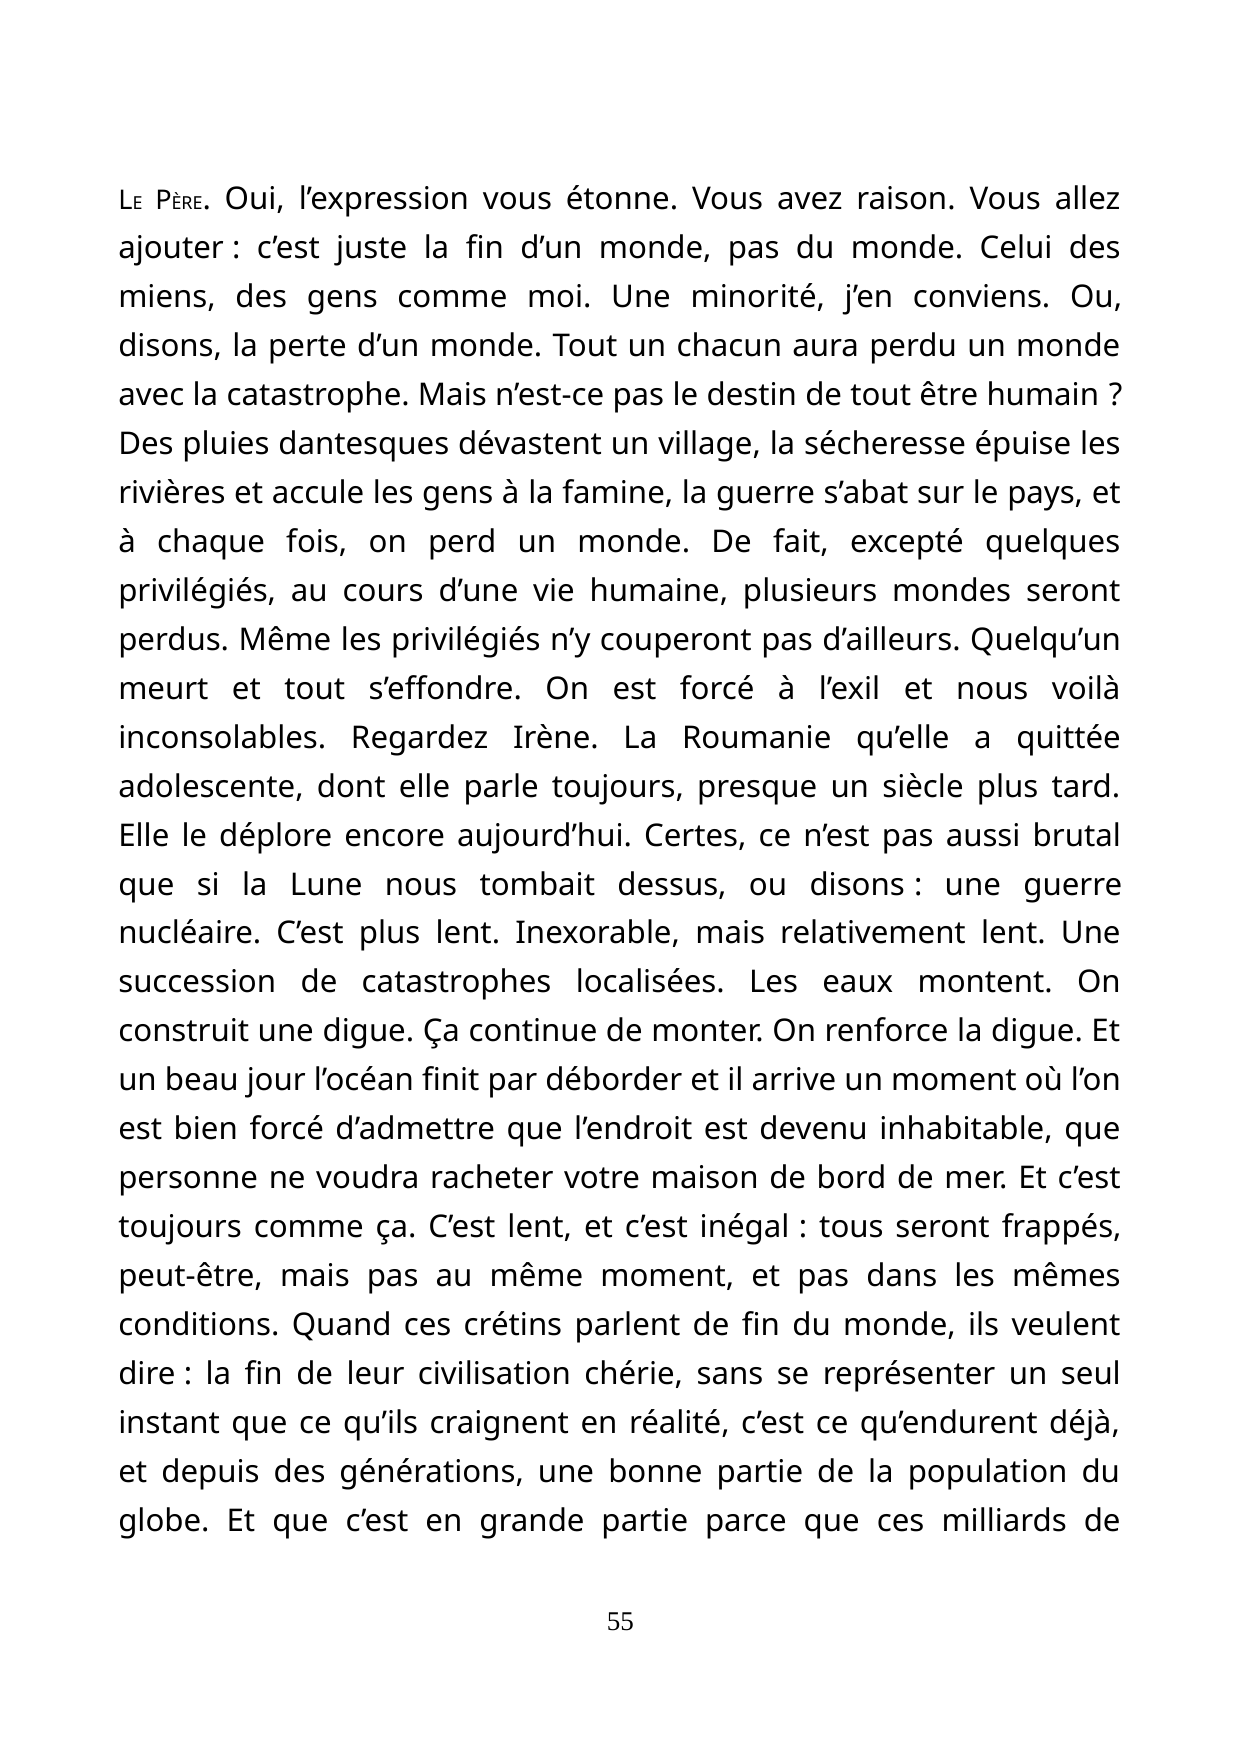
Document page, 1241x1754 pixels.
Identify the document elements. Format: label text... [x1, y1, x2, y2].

text Le Père. Oui, l’expression vous étonne. Vous avez raison. Vous allez ajouter : c’est juste la fin d’un monde, pas du monde. Celui des miens, des gens comme moi. Une minorité, j’en conviens. Ou, disons, la perte d’un monde. Tout un chacun aura perdu un monde avec la catastrophe. Mais n’est-ce pas le destin de tout être humain ? Des pluies dantesques dévastent un village, la sécheresse épuise les rivières et accule les gens à la famine, la guerre s’abat sur le pays, et à chaque fois, on perd un monde. De fait, excepté quelques privilégiés, au cours d’une vie humaine, plusieurs mondes seront perdus. Même les privilégiés n’y couperont pas d’ailleurs. Quelqu’un meurt et tout s’effondre. On est forcé à l’exil et nous voilà inconsolables. Regardez Irène. La Roumanie qu’elle a quittée adolescente, dont elle parle toujours, presque un siècle plus tard. Elle le déplore encore aujourd’hui. Certes, ce n’est pas aussi brutal que si la Lune nous tombait dessus, ou disons : une guerre nucléaire. C’est plus lent. Inexorable, mais relativement lent. Une succession de catastrophes localisées. Les eaux montent. On construit une digue. Ça continue de monter. On renforce la digue. Et un beau jour l’océan finit par déborder et il arrive un moment où l’on est bien forcé d’admettre que l’endroit est devenu inhabitable, que personne ne voudra racheter votre maison de bord de mer. Et c’est toujours comme ça. C’est lent, et c’est inégal : tous seront frappés, peut-être, mais pas au même moment, et pas dans les mêmes conditions. Quand ces crétins parlent de fin du monde, ils veulent dire : la fin de leur civilisation chérie, sans se représenter un seul instant que ce qu’ils craignent en réalité, c’est ce qu’endurent déjà, et depuis des générations, une bonne partie de la population du globe. Et que c’est en grande partie parce que ces milliards de [118, 176, 1122, 1541]
